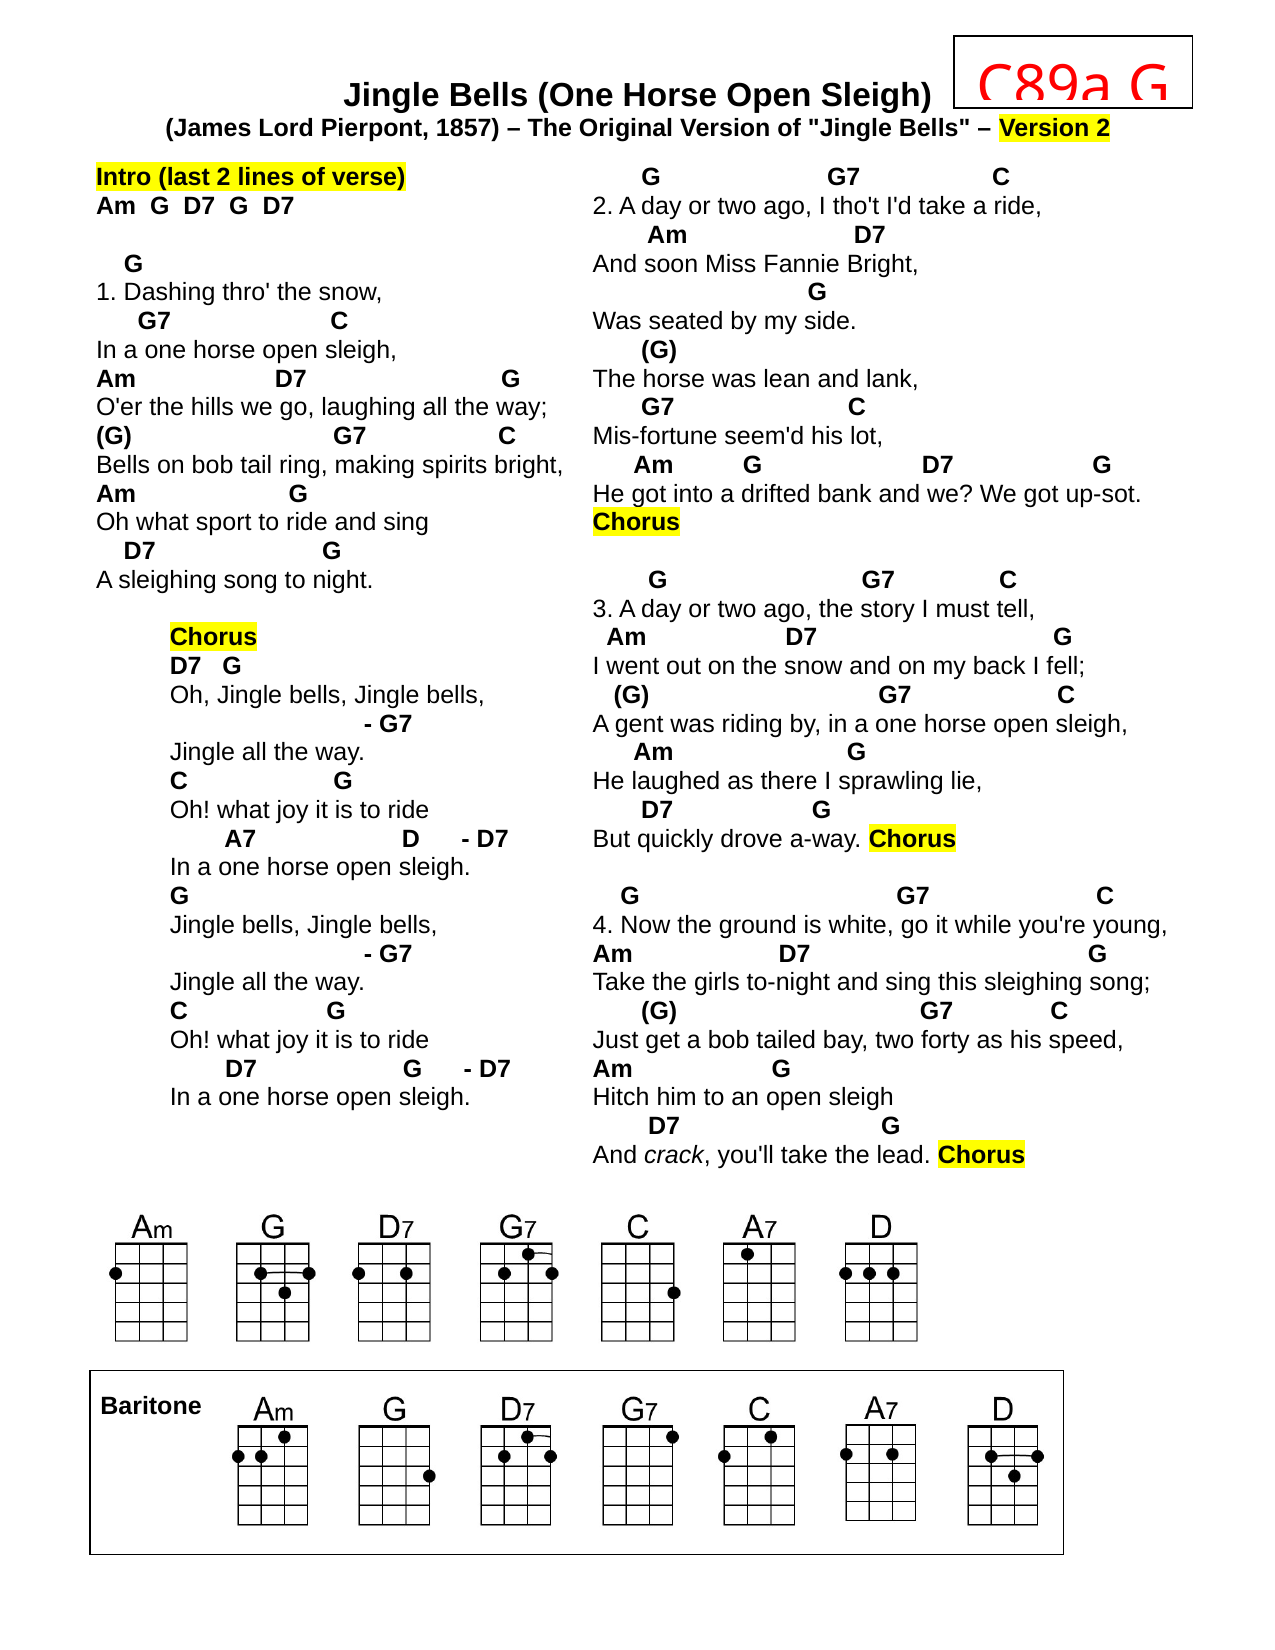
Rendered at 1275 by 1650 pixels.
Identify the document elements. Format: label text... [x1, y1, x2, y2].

picture [584, 1376, 691, 1544]
table_header [455, 1189, 577, 1370]
picture [704, 1194, 814, 1360]
picture [826, 1194, 936, 1360]
picture [705, 1376, 813, 1544]
picture [339, 1194, 449, 1360]
table_header [333, 1189, 455, 1370]
text (James Lord Pierpont, 1857) – The Original Version of "Jingle Bells" – Version 2 [90, 113, 1185, 142]
picture [219, 1376, 326, 1544]
table_header [1063, 1189, 1185, 1370]
table_cell [942, 1371, 1063, 1554]
table_cell [698, 1371, 820, 1554]
table_cell [333, 1371, 455, 1554]
picture [461, 1194, 571, 1360]
table_cell Baritone [91, 1371, 212, 1554]
text Jingle Bells (One Horse Open Sleigh) [90, 75, 1185, 113]
table_cell [1064, 1370, 1185, 1554]
table_header G G7 C 2. A day or two ago, I tho't I'd take a ride, Am D7 And soon Miss Fannie Bright, G Was seated by my side. (G) The horse was lean and lank, G7 C Mis-fortune seem'd his lot, Am G D7 G He got into a drifted bank and we? We got up-sot. Chorus G G7 C 3. A day or two ago, the story I must tell, Am D7 G I went out on the snow and on my back I fell; (G) G7 C A gent was riding by, in a one horse open sleigh, Am G He laughed as there I sprawling lie, D7 G But quickly drove a-way. Chorus G G7 C 4. Now the ground is white, go it while you're young, Am D7 G Take the girls to-night and sing this sleighing song; (G) G7 C Just get a bob tailed bay, two forty as his speed, Am G Hitch him to an open sleigh D7 G And crack, you'll take the lead. Chorus [587, 157, 1185, 1174]
picture [340, 1376, 448, 1544]
table_header [698, 1189, 820, 1370]
text C89a G [970, 44, 1177, 100]
table_cell [577, 1371, 698, 1554]
picture [949, 1376, 1056, 1544]
table_header [577, 1189, 698, 1370]
table_header [90, 1189, 212, 1370]
table_cell [455, 1371, 577, 1554]
table_header Intro (last 2 lines of verse) Am G D7 G D7 G 1. Dashing thro' the snow, G7 C In a one horse open sleigh, Am D7 G O'er the hills we go, laughing all the way; (G) G7 C Bells on bob tail ring, making spirits bright, Am G Oh what sport to ride and sing D7 G A sleighing song to night. Chorus D7 G Oh, Jingle bells, Jingle bells, - G7 Jingle all the way. C G Oh! what joy it is to ride A7 D - D7 In a one horse open sleigh. G Jingle bells, Jingle bells, - G7 Jingle all the way. C G Oh! what joy it is to ride D7 G - D7 In a one horse open sleigh. [90, 157, 587, 1174]
picture [217, 1194, 328, 1360]
table_cell [212, 1371, 333, 1554]
table_header [820, 1189, 942, 1370]
table_header [942, 1189, 1063, 1370]
picture [462, 1376, 569, 1544]
table_header [212, 1189, 333, 1370]
table_cell [820, 1371, 942, 1554]
picture [582, 1194, 693, 1360]
text Jingle Bells (One Horse Open Sleigh) [955, 37, 1192, 107]
picture [96, 1194, 206, 1360]
picture [827, 1376, 934, 1539]
